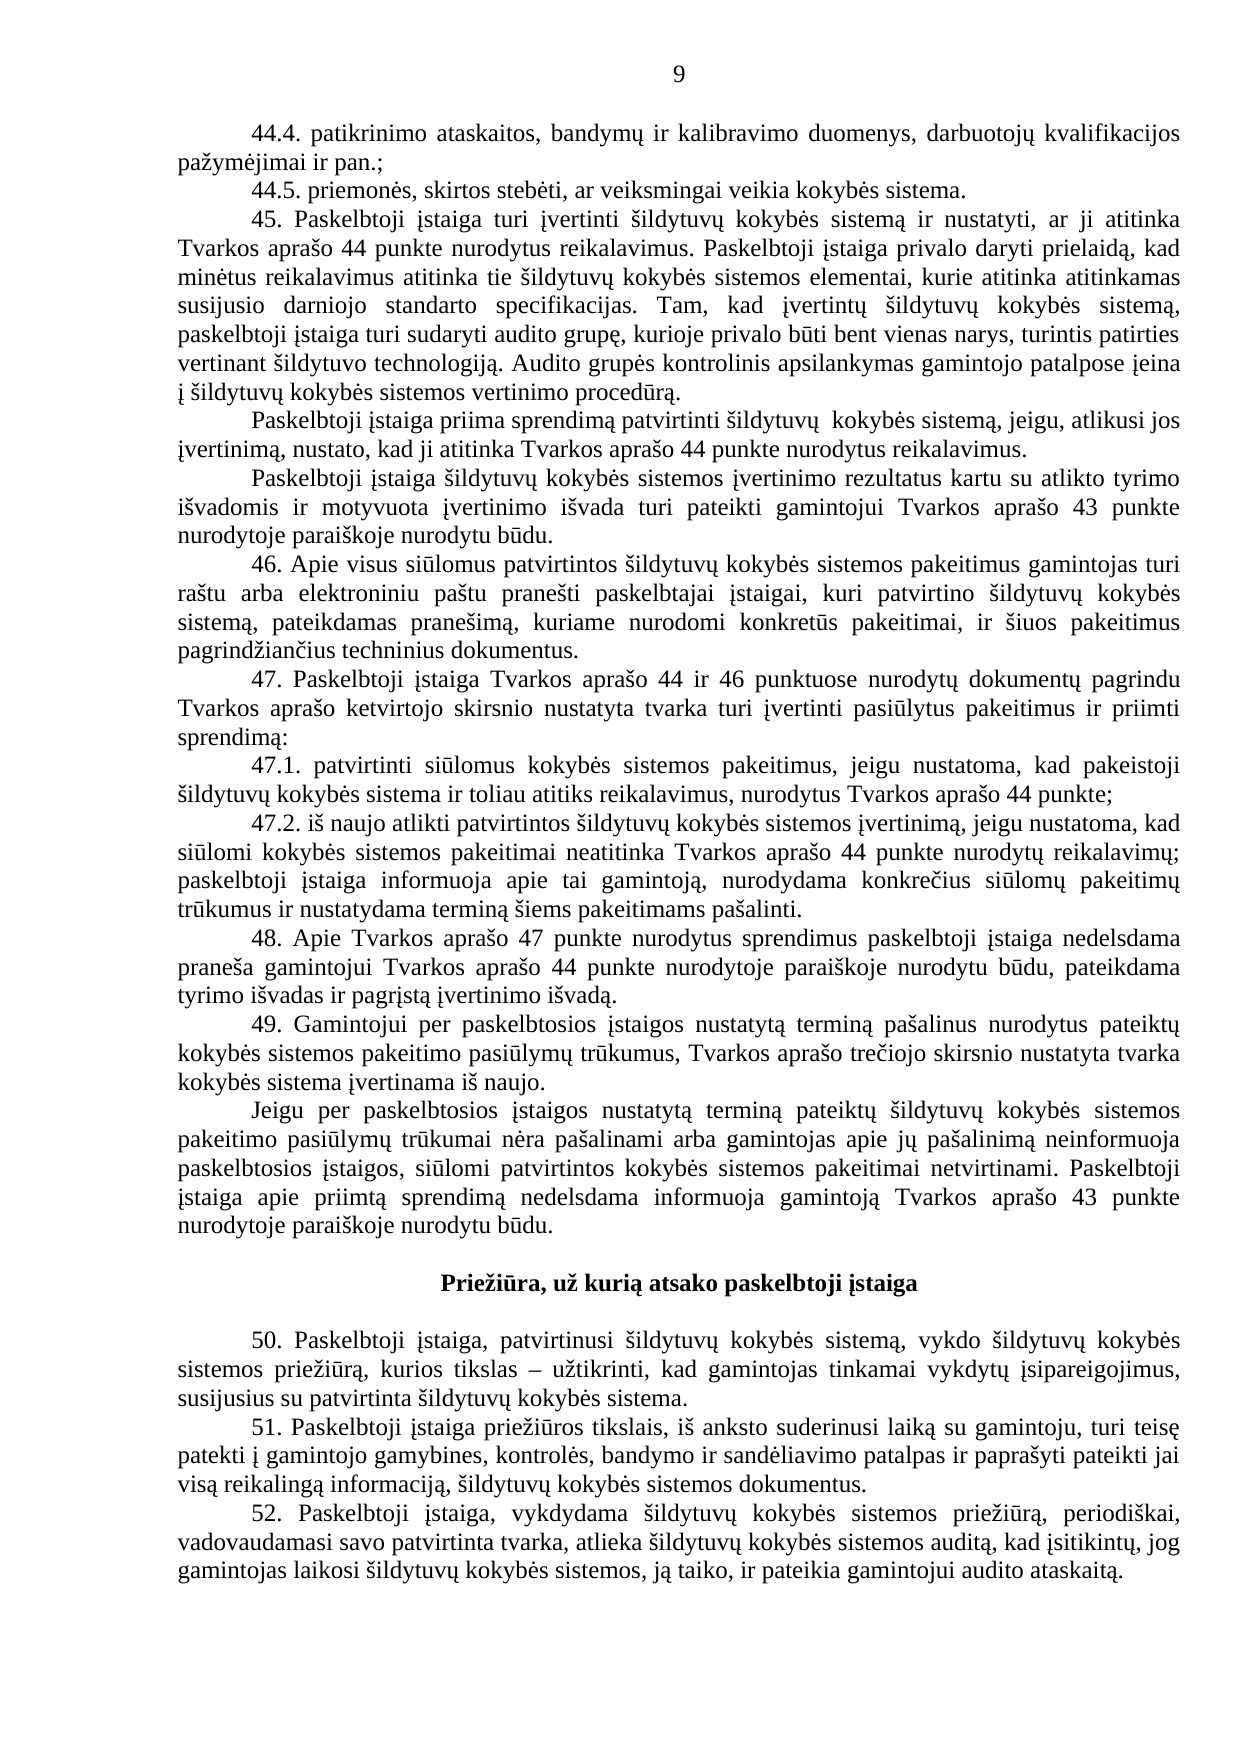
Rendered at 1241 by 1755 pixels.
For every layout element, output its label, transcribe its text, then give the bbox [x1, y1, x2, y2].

text Paskelbtoji įstaiga šildytuvų kokybės sistemos įvertinimo rezultatus kartu su atlikto tyrimo išvadomis ir motyvuota įvertinimo išvada turi pateikti gamintojui Tvarkos aprašo 43 punkte nurodytoje paraiškoje nurodytu būdu. [177, 463, 1181, 549]
text 47.2. iš naujo atlikti patvirtintos šildytuvų kokybės sistemos įvertinimą, jeigu nustatoma, kad siūlomi kokybės sistemos pakeitimai neatitinka Tvarkos aprašo 44 punkte nurodytų reikalavimų; paskelbtoji įstaiga informuoja apie tai gamintoją, nurodydama konkrečius siūlomų pakeitimų trūkumus ir nustatydama terminą šiems pakeitimams pašalinti. [177, 808, 1181, 923]
text 46. Apie visus siūlomus patvirtintos šildytuvų kokybės sistemos pakeitimus gamintojas turi raštu arba elektroniniu paštu pranešti paskelbtajai įstaigai, kuri patvirtino šildytuvų kokybės sistemą, pateikdamas pranešimą, kuriame nurodomi konkretūs pakeitimai, ir šiuos pakeitimus pagrindžiančius techninius dokumentus. [177, 549, 1181, 664]
text 51. Paskelbtoji įstaiga priežiūros tikslais, iš anksto suderinusi laiką su gamintoju, turi teisę patekti į gamintojo gamybines, kontrolės, bandymo ir sandėliavimo patalpas ir paprašyti pateikti jai visą reikalingą informaciją, šildytuvų kokybės sistemos dokumentus. [177, 1412, 1181, 1498]
text Paskelbtoji įstaiga priima sprendimą patvirtinti šildytuvų kokybės sistemą, jeigu, atlikusi jos įvertinimą, nustato, kad ji atitinka Tvarkos aprašo 44 punkte nurodytus reikalavimus. [177, 406, 1181, 463]
text 47. Paskelbtoji įstaiga Tvarkos aprašo 44 ir 46 punktuose nurodytų dokumentų pagrindu Tvarkos aprašo ketvirtojo skirsnio nustatyta tvarka turi įvertinti pasiūlytus pakeitimus ir priimti sprendimą: [177, 664, 1181, 751]
text 47.1. patvirtinti siūlomus kokybės sistemos pakeitimus, jeigu nustatoma, kad pakeistoji šildytuvų kokybės sistema ir toliau atitiks reikalavimus, nurodytus Tvarkos aprašo 44 punkte; [177, 751, 1181, 808]
text 48. Apie Tvarkos aprašo 47 punkte nurodytus sprendimus paskelbtoji įstaiga nedelsdama praneša gamintojui Tvarkos aprašo 44 punkte nurodytoje paraiškoje nurodytu būdu, pateikdama tyrimo išvadas ir pagrįstą įvertinimo išvadą. [177, 923, 1181, 1009]
text 44.5. priemonės, skirtos stebėti, ar veiksmingai veikia kokybės sistema. [177, 176, 1181, 204]
text Priežiūra, už kurią atsako paskelbtoji įstaiga [177, 1268, 1181, 1297]
text 50. Paskelbtoji įstaiga, patvirtinusi šildytuvų kokybės sistemą, vykdo šildytuvų kokybės sistemos priežiūrą, kurios tikslas – užtikrinti, kad gamintojas tinkamai vykdytų įsipareigojimus, susijusius su patvirtinta šildytuvų kokybės sistema. [177, 1326, 1181, 1412]
text 52. Paskelbtoji įstaiga, vykdydama šildytuvų kokybės sistemos priežiūrą, periodiškai, vadovaudamasi savo patvirtinta tvarka, atlieka šildytuvų kokybės sistemos auditą, kad įsitikintų, jog gamintojas laikosi šildytuvų kokybės sistemos, ją taiko, ir pateikia gamintojui audito ataskaitą. [177, 1498, 1181, 1584]
text 45. Paskelbtoji įstaiga turi įvertinti šildytuvų kokybės sistemą ir nustatyti, ar ji atitinka Tvarkos aprašo 44 punkte nurodytus reikalavimus. Paskelbtoji įstaiga privalo daryti prielaidą, kad minėtus reikalavimus atitinka tie šildytuvų kokybės sistemos elementai, kurie atitinka atitinkamas susijusio darniojo standarto specifikacijas. Tam, kad įvertintų šildytuvų kokybės sistemą, paskelbtoji įstaiga turi sudaryti audito grupę, kurioje privalo būti bent vienas narys, turintis patirties vertinant šildytuvo technologiją. Audito grupės kontrolinis apsilankymas gamintojo patalpose įeina į šildytuvų kokybės sistemos vertinimo procedūrą. [177, 204, 1181, 406]
text 49. Gamintojui per paskelbtosios įstaigos nustatytą terminą pašalinus nurodytus pateiktų kokybės sistemos pakeitimo pasiūlymų trūkumus, Tvarkos aprašo trečiojo skirsnio nustatyta tvarka kokybės sistema įvertinama iš naujo. [177, 1009, 1181, 1096]
text 44.4. patikrinimo ataskaitos, bandymų ir kalibravimo duomenys, darbuotojų kvalifikacijos pažymėjimai ir pan.; [177, 118, 1181, 176]
text Jeigu per paskelbtosios įstaigos nustatytą terminą pateiktų šildytuvų kokybės sistemos pakeitimo pasiūlymų trūkumai nėra pašalinami arba gamintojas apie jų pašalinimą neinformuoja paskelbtosios įstaigos, siūlomi patvirtintos kokybės sistemos pakeitimai netvirtinami. Paskelbtoji įstaiga apie priimtą sprendimą nedelsdama informuoja gamintoją Tvarkos aprašo 43 punkte nurodytoje paraiškoje nurodytu būdu. [177, 1096, 1181, 1239]
